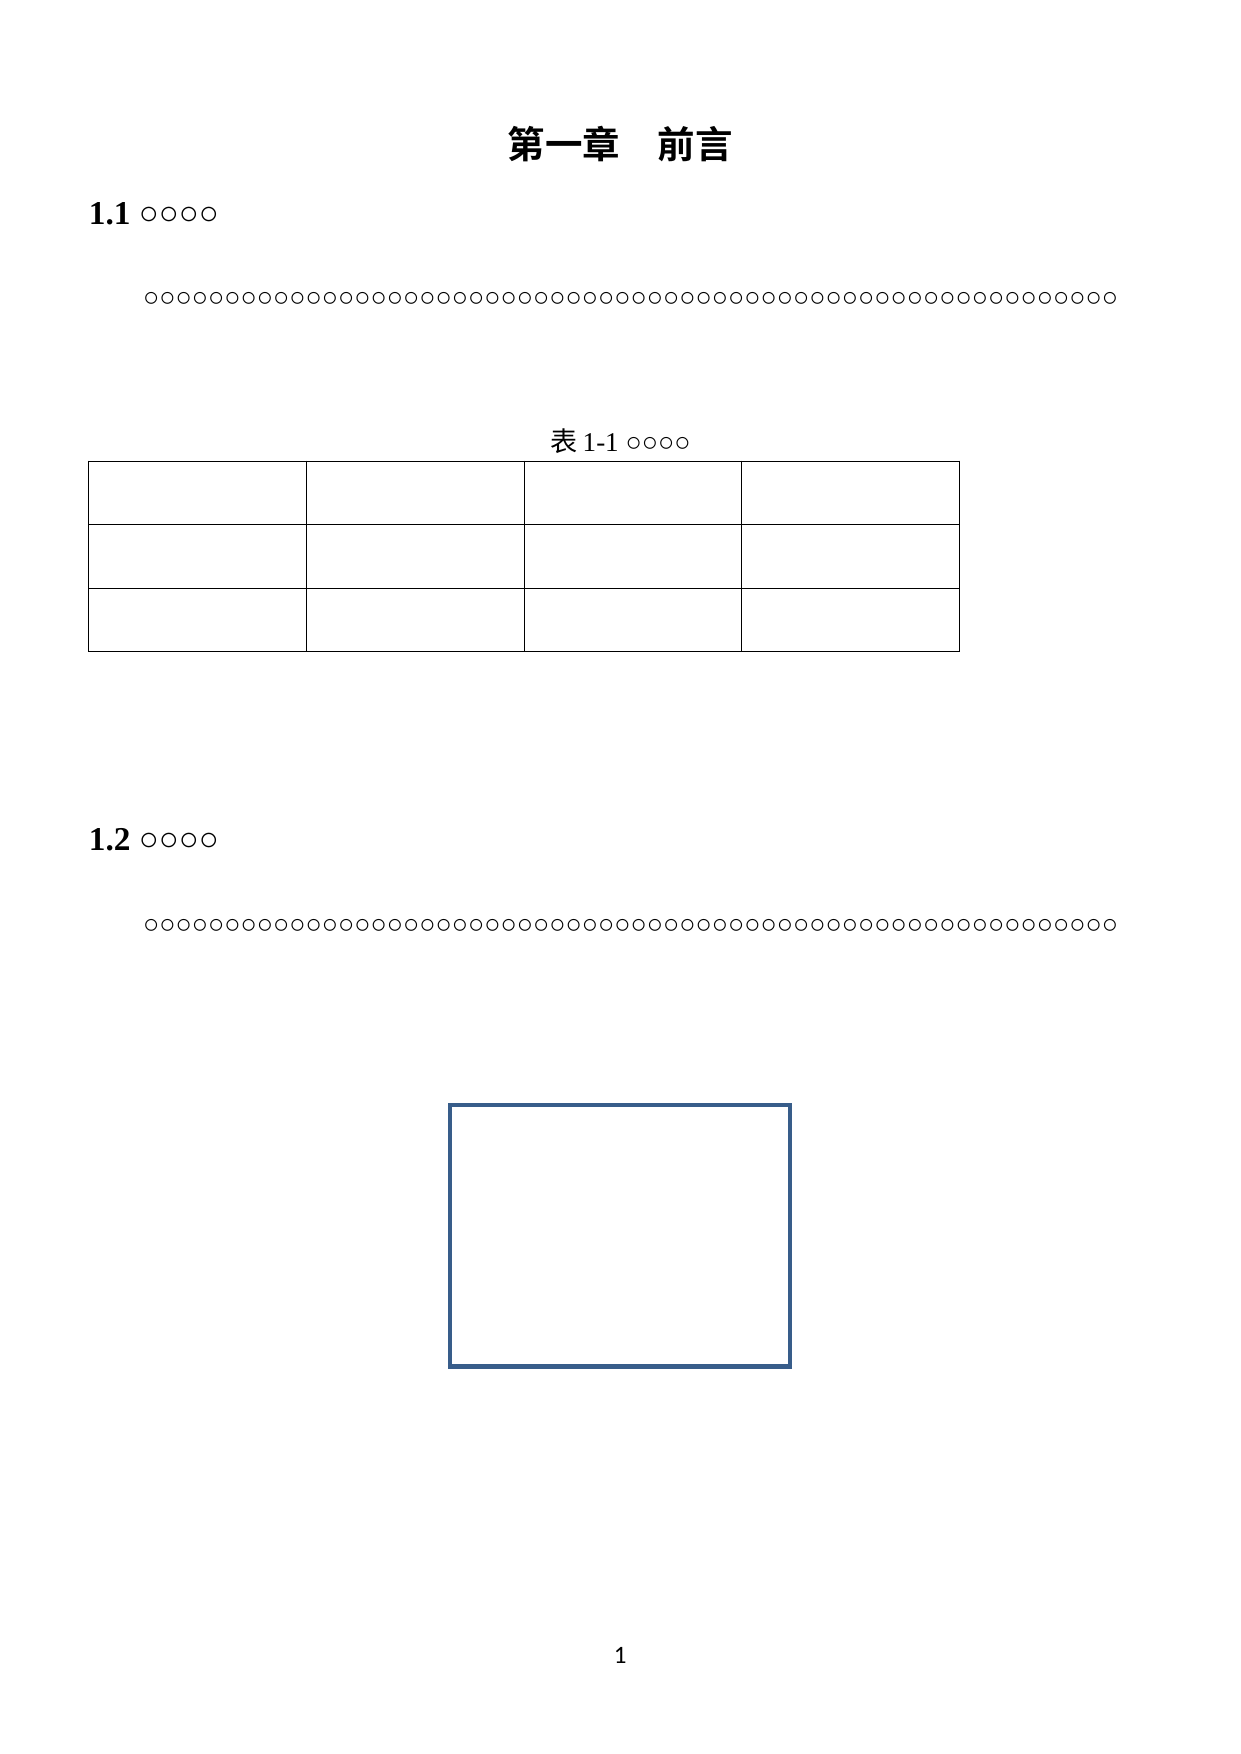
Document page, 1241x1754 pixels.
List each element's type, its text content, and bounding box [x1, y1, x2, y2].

text 1.2 ○○○○ [89, 796, 1152, 858]
text ○○○○○○○○○○○○○○○○○○○○○○○○○○○○○○○○○○○○○○○○○○○○○○○○○○○○○○○○○○○○ [89, 255, 1152, 317]
table_cell [742, 589, 959, 651]
table_cell [525, 525, 741, 588]
table_cell [525, 589, 741, 651]
table_header [89, 462, 306, 524]
text 表1-1 ○○○○ [89, 398, 1152, 461]
table_cell [307, 589, 524, 651]
table_cell [89, 589, 306, 651]
table_cell [742, 525, 959, 588]
text 1.1 ○○○○ [89, 169, 1152, 232]
table_header [307, 462, 524, 524]
text 第一章 前言 [89, 101, 1152, 163]
text ○○○○○○○○○○○○○○○○○○○○○○○○○○○○○○○○○○○○○○○○○○○○○○○○○○○○○○○○○○○○ [89, 881, 1152, 943]
table_header [525, 462, 741, 524]
table_cell [307, 525, 524, 588]
table_cell [89, 525, 306, 588]
table_header [742, 462, 959, 524]
